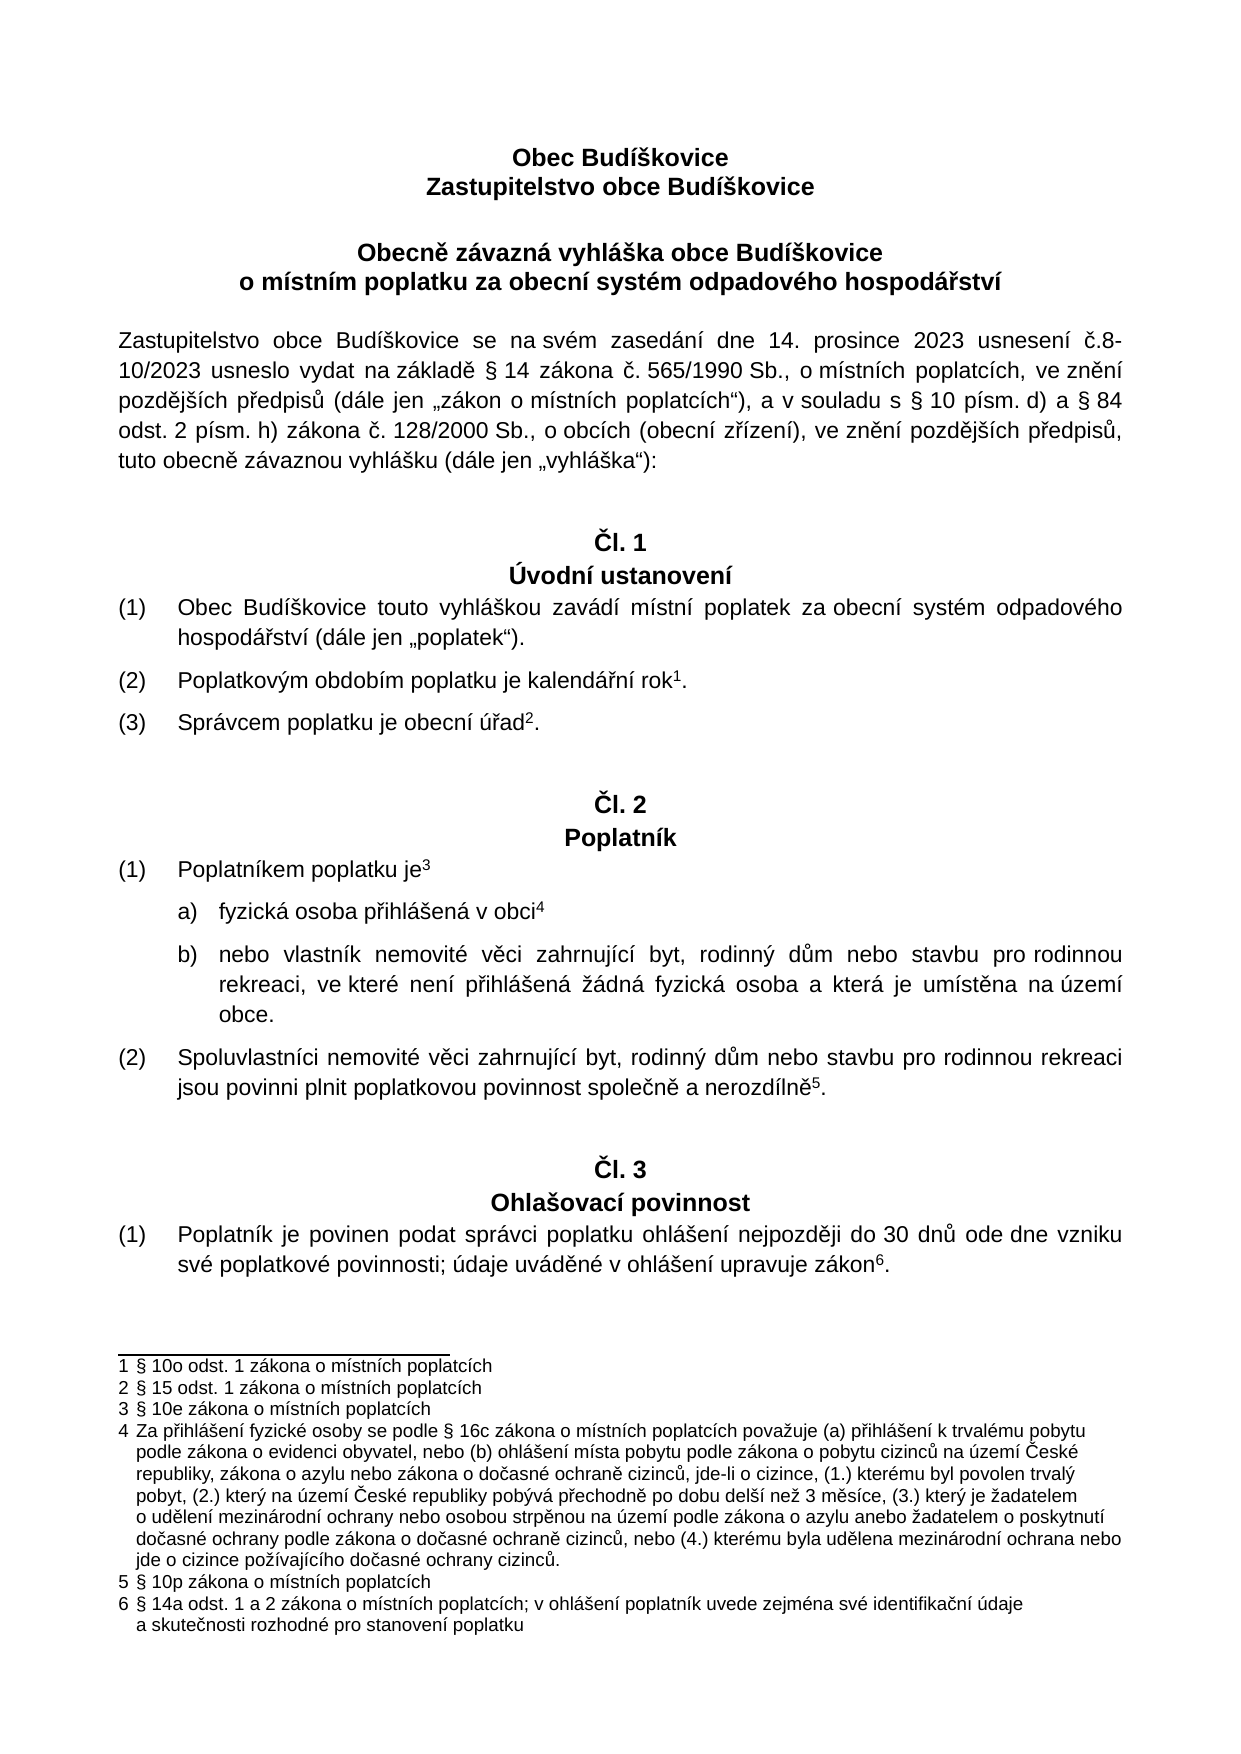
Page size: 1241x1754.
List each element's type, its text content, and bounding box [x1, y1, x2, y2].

list Poplatníkem poplatku je [118, 856, 1122, 882]
list § 10e zákona o místních poplatcích [118, 1398, 1122, 1420]
list Spoluvlastníci nemovité věci zahrnující byt, rodinný dům nebo stavbu pro rodinnou rekreaci jsou povinni plnit poplatkovou povinnost společně a nerozdílně. [118, 1044, 1122, 1101]
list § 10p zákona o místních poplatcích [118, 1571, 1122, 1592]
subtitle Čl. 3 Ohlašovací povinnost [118, 1154, 1122, 1216]
subtitle Čl. 2 Poplatník [118, 789, 1122, 851]
list Poplatkovým obdobím poplatku je kalendářní rok. [118, 667, 1122, 693]
subtitle Čl. 1 Úvodní ustanovení [118, 528, 1122, 589]
list Za přihlášení fyzické osoby se podle § 16c zákona o místních poplatcích považuje (a) přihlášení k trvalému pobytu podle zákona o evidenci obyvatel, nebo (b) ohlášení místa pobytu podle zákona o pobytu cizinců na území České republiky, zákona o azylu nebo zákona o dočasné ochraně cizinců, jde-li o cizince, (1.) kterému byl povolen trvalý pobyt, (2.) který na území České republiky pobývá přechodně po dobu delší než 3 měsíce, (3.) který je žadatelem o udělení mezinárodní ochrany nebo osobou strpěnou na území podle zákona o azylu anebo žadatelem o poskytnutí dočasné ochrany podle zákona o dočasné ochraně cizinců, nebo (4.) kterému byla udělena mezinárodní ochrana nebo jde o cizince požívajícího dočasné ochrany cizinců. [118, 1420, 1122, 1571]
subtitle Obecně závazná vyhláška obce Budíškovice o místním poplatku za obecní systém odpadového hospodářství [118, 238, 1122, 295]
list § 14a odst. 1 a 2 zákona o místních poplatcích; v ohlášení poplatník uvede zejména své identifikační údaje a skutečnosti rozhodné pro stanovení poplatku [118, 1592, 1122, 1635]
list § 15 odst. 1 zákona o místních poplatcích [118, 1377, 1122, 1398]
text Zastupitelstvo obce Budíškovice se na svém zasedání dne 14. prosince 2023 usnesení č.8-10/2023 usneslo vydat na základě § 14 zákona č. 565/1990 Sb., o místních poplatcích, ve znění pozdějších předpisů (dále jen „zákon o místních poplatcích“), a v souladu s § 10 písm. d) a § 84 odst. 2 písm. h) zákona č. 128/2000 Sb., o obcích (obecní zřízení), ve znění pozdějších předpisů, tuto obecně závaznou vyhlášku (dále jen „vyhláška“): [118, 327, 1122, 474]
list Obec Budíškovice touto vyhláškou zavádí místní poplatek za obecní systém odpadového hospodářství (dále jen „poplatek“). [118, 594, 1122, 650]
list Správcem poplatku je obecní úřad. [118, 709, 1122, 736]
list nebo vlastník nemovité věci zahrnující byt, rodinný dům nebo stavbu pro rodinnou rekreaci, ve které není přihlášená žádná fyzická osoba a která je umístěna na území obce. [177, 941, 1122, 1028]
text Obec Budíškovice Zastupitelstvo obce Budíškovice [118, 143, 1122, 201]
list fyzická osoba přihlášená v obci [177, 898, 1122, 925]
list § 10o odst. 1 zákona o místních poplatcích [118, 1355, 1122, 1377]
list Poplatník je povinen podat správci poplatku ohlášení nejpozději do 30 dnů ode dne vzniku své poplatkové povinnosti; údaje uváděné v ohlášení upravuje zákon. [118, 1221, 1122, 1277]
